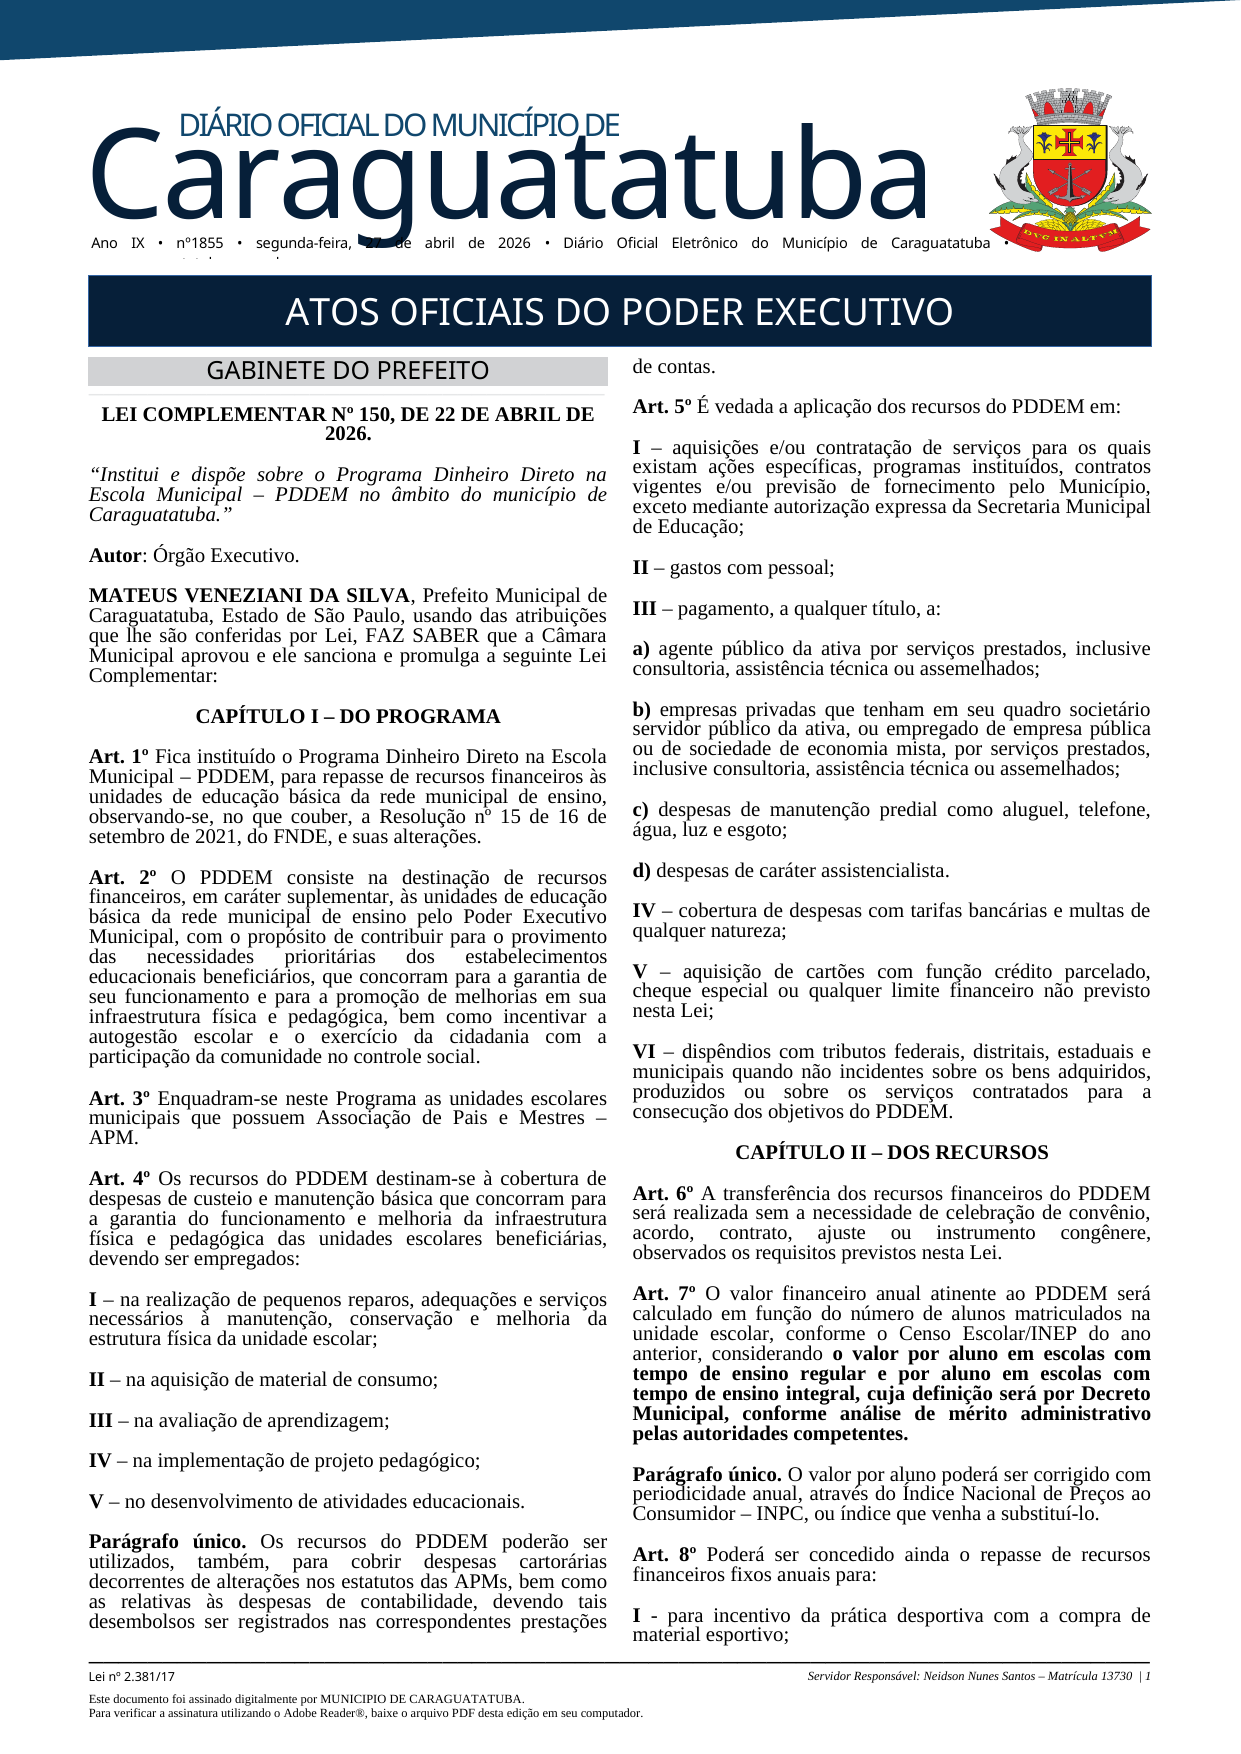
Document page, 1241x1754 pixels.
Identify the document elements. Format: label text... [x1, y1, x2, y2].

text I – aquisições e/ou contratação de serviços para os quais existam ações específicas, programas instituídos, contratos vigentes e/ou previsão de fornecimento pelo Município, exceto mediante autorização expressa da Secretaria Municipal de Educação; [632, 438, 1152, 538]
text Art. 4º Os recursos do PDDEM destinam-se à cobertura de despesas de custeio e manutenção básica que concorram para a garantia do funcionamento e melhoria da infraestrutura física e pedagógica das unidades escolares beneficiárias, devendo ser empregados: [88, 1169, 608, 1269]
text Parágrafo único. Os recursos do PDDEM poderão ser utilizados, também, para cobrir despesas cartorárias decorrentes de alterações nos estatutos das APMs, bem como as relativas às despesas de contabilidade, devendo tais desembolsos ser registrados nas correspondentes prestações [88, 1533, 608, 1633]
text Art. 3º Enquadram-se neste Programa as unidades escolares municipais que possuem Associação de Pais e Mestres – APM. [88, 1089, 608, 1149]
text MATEUS VENEZIANI DA SILVA, Prefeito Municipal de Caraguatatuba, Estado de São Paulo, usando das atribuições que lhe são conferidas por Lei, FAZ SABER que a Câmara Municipal aprovou e ele sanciona e promulga a seguinte Lei Complementar: [88, 587, 608, 687]
text Art. 1º Fica instituído o Programa Dinheiro Direto na Escola Municipal – PDDEM, para repasse de recursos financeiros às unidades de educação básica da rede municipal de ensino, observando-se, no que couber, a Resolução nº 15 de 16 de setembro de 2021, do FNDE, e suas alterações. [88, 748, 608, 848]
text b) empresas privadas que tenham em seu quadro societário servidor público da ativa, ou empregado de empresa pública ou de sociedade de economia mista, por serviços prestados, inclusive consultoria, assistência técnica ou assemelhados; [632, 700, 1152, 780]
text III – na avaliação de aprendizagem; [88, 1411, 608, 1431]
text VI – dispêndios com tributos federais, distritais, estaduais e municipais quando não incidentes sobre os bens adquiridos, produzidos ou sobre os serviços contratados para a consecução dos objetivos do PDDEM. [632, 1043, 1152, 1123]
text V – aquisição de cartões com função crédito parcelado, cheque especial ou qualquer limite financeiro não previsto nesta Lei; [632, 962, 1152, 1022]
text c) despesas de manutenção predial como aluguel, telefone, água, luz e esgoto; [632, 801, 1152, 841]
text de contas. [632, 357, 1152, 377]
text LEI COMPLEMENTAR Nº 150, DE 22 DE ABRIL DE 2026. [88, 405, 608, 445]
text II – gastos com pessoal; [632, 559, 1152, 579]
text Art. 6º A transferência dos recursos financeiros do PDDEM será realizada sem a necessidade de celebração de convênio, acordo, contrato, ajuste ou instrumento congênere, observados os requisitos previstos nesta Lei. [632, 1184, 1152, 1264]
text Art. 7º O valor financeiro anual atinente ao PDDEM será calculado em função do número de alunos matriculados na unidade escolar, conforme o Censo Escolar/INEP do ano anterior, considerando o valor por aluno em escolas com tempo de ensino regular e por aluno em escolas com tempo de ensino integral, cuja definição será por Decreto Municipal, conforme análise de mérito administrativo pelas autoridades competentes. [632, 1284, 1152, 1444]
text d) despesas de caráter assistencialista. [632, 861, 1152, 881]
text Ano IX • nº1855 • segunda-feira, 27 de abril de 2026 • Diário Oficial Eletrônico do Município de Caraguatatuba • www.caraguatatuba.sp.gov.br [91, 233, 1010, 259]
text CAPÍTULO I – DO PROGRAMA [88, 707, 608, 727]
text IV – cobertura de despesas com tarifas bancárias e multas de qualquer natureza; [632, 902, 1152, 942]
text III – pagamento, a qualquer título, a: [632, 599, 1152, 619]
text GABINETE DO PREFEITO [88, 357, 608, 386]
text Art. 2º O PDDEM consiste na destinação de recursos financeiros, em caráter suplementar, às unidades de educação básica da rede municipal de ensino pelo Poder Executivo Municipal, com o propósito de contribuir para o provimento das necessidades prioritárias dos estabelecimentos educacionais beneficiários, que concorram para a garantia de seu funcionamento e para a promoção de melhorias em sua infraestrutura física e pedagógica, bem como incentivar a autogestão escolar e o exercício da cidadania com a participação da comunidade no controle social. [88, 868, 608, 1068]
text a) agente público da ativa por serviços prestados, inclusive consultoria, assistência técnica ou assemelhados; [632, 640, 1152, 680]
text II – na aquisição de material de consumo; [88, 1371, 608, 1391]
text Parágrafo único. O valor por aluno poderá ser corrigido com periodicidade anual, através do Índice Nacional de Preços ao Consumidor – INPC, ou índice que venha a substituí-lo. [632, 1465, 1152, 1525]
text I – na realização de pequenos reparos, adequações e serviços necessários à manutenção, conservação e melhoria da estrutura física da unidade escolar; [88, 1290, 608, 1350]
text IV – na implementação de projeto pedagógico; [88, 1452, 608, 1472]
text Autor: Órgão Executivo. [88, 546, 608, 566]
text “Institui e dispõe sobre o Programa Dinheiro Direto na Escola Municipal – PDDEM no âmbito do município de Caraguatatuba.” [88, 466, 608, 526]
text CAPÍTULO II – DOS RECURSOS [632, 1143, 1152, 1163]
text Art. 5º É vedada a aplicação dos recursos do PDDEM em: [632, 398, 1152, 418]
text V – no desenvolvimento de atividades educacionais. [88, 1492, 608, 1512]
text Art. 8º Poderá ser concedido ainda o repasse de recursos financeiros fixos anuais para: [632, 1546, 1152, 1586]
text ─────────────────────────────────── [88, 386, 608, 405]
text I - para incentivo da prática desportiva com a compra de material esportivo; [632, 1606, 1152, 1646]
